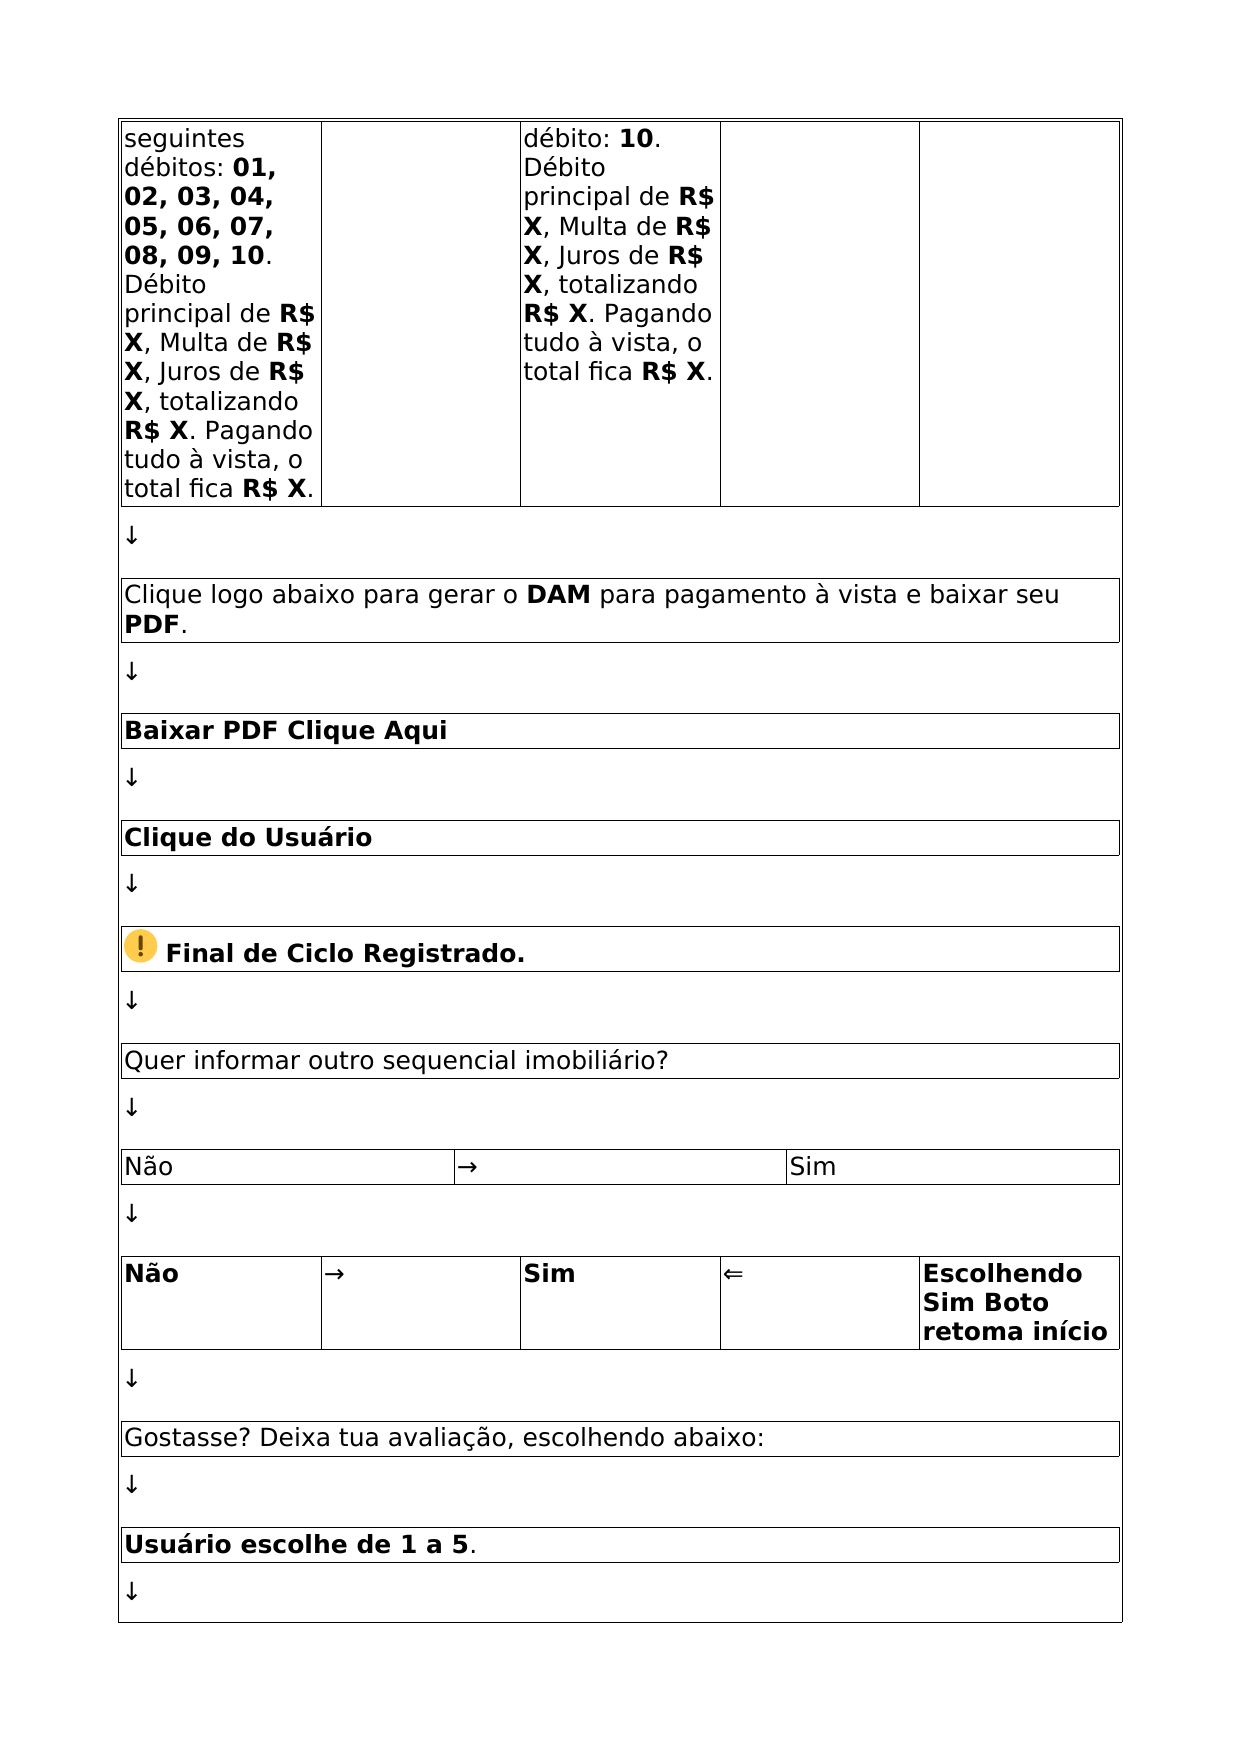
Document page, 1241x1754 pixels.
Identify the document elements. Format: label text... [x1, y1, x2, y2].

table_header Sim [521, 1257, 720, 1349]
table_header seguintes débitos: 01, 02, 03, 04, 05, 06, 07, 08, 09, 10. Débito principal de R$ X, Multa de R$ X, Juros de R$ X, totalizando R$ X. Pagando tudo à vista, o total fica R$ X. [122, 122, 321, 506]
table_header Clique do Usuário [122, 821, 1119, 855]
table_header [721, 122, 919, 506]
table_header → [322, 1257, 520, 1349]
table_header Não [122, 1257, 321, 1349]
table_header Usuário escolhe de 1 a 5. [122, 1528, 1119, 1562]
table_header Clique logo abaixo para gerar o DAM para pagamento à vista e baixar seu PDF. [122, 579, 1119, 642]
table_header [322, 122, 520, 506]
table_header Sim [787, 1150, 1119, 1184]
table_header [920, 122, 1119, 506]
table_header ↓ ↓ ↓ ↓ ↓ ↓ ↓ ↓ ↓ ↓ [119, 119, 1122, 1622]
table_header Gostasse? Deixa tua avaliação, escolhendo abaixo: [122, 1422, 1119, 1456]
table_header Baixar PDF Clique Aqui [122, 714, 1119, 748]
table_header débito: 10. Débito principal de R$ X, Multa de R$ X, Juros de R$ X, totalizando R$ X. Pagando tudo à vista, o total fica R$ X. [521, 122, 720, 506]
table_header Escolhendo Sim Boto retoma início [920, 1257, 1119, 1349]
table_header ⇐ [721, 1257, 919, 1349]
table_header Não [122, 1150, 454, 1184]
table_header Quer informar outro sequencial imobiliário? [122, 1044, 1119, 1078]
table_header Final de Ciclo Registrado. [122, 927, 1119, 971]
table_header → [455, 1150, 786, 1184]
